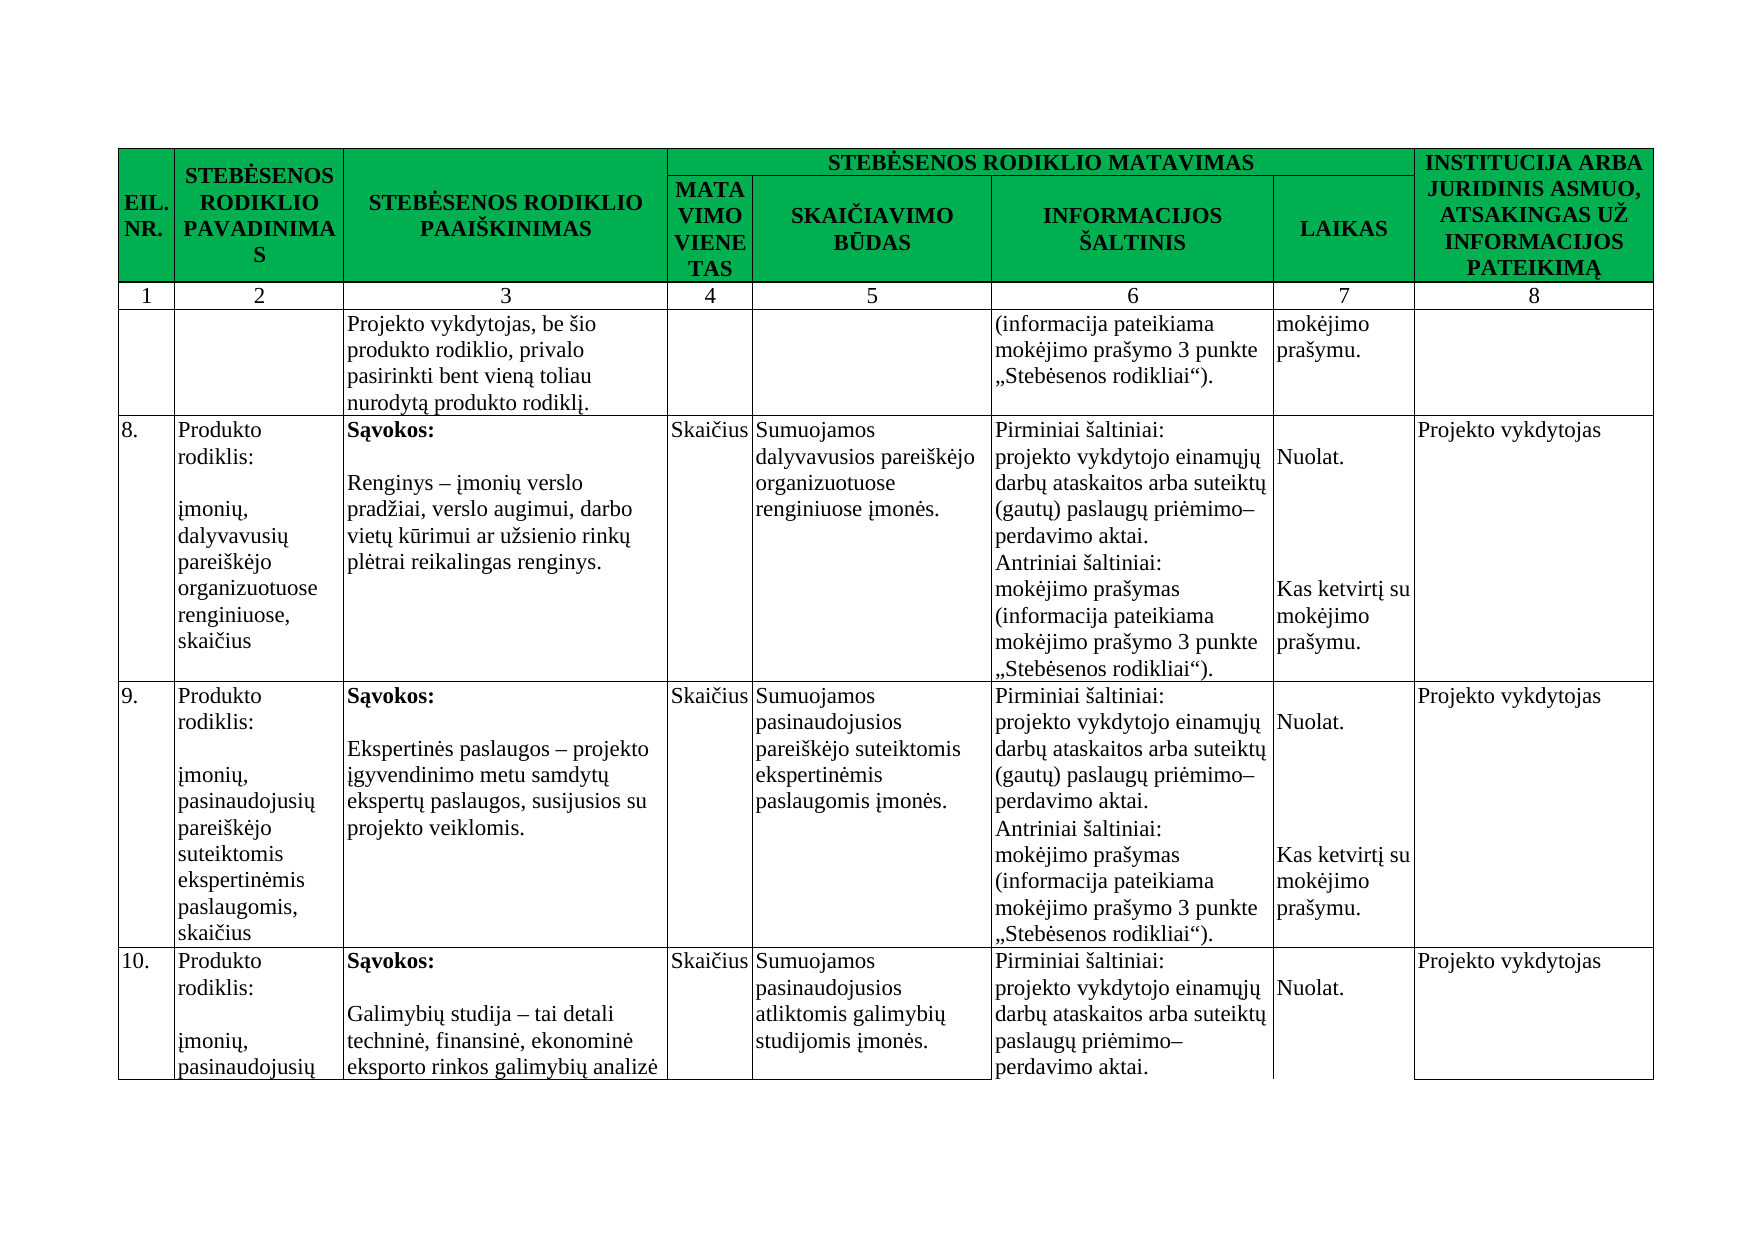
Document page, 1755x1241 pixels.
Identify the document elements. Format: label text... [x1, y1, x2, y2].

table_header INSTITUCIJA ARBA JURIDINIS ASMUO, ATSAKINGAS UŽ INFORMACIJOS PATEIKIMĄ ĮGYVENDINANČIĄJAI IR (AR) TARPINEI, IR (AR) VADOVAUJANČIAJAI INSTITUCIJAI [1415, 149, 1653, 281]
table_cell [668, 310, 752, 415]
table_cell Sąvokos: Renginys – įmonių verslo pradžiai, verslo augimui, darbo vietų kūrimui ar užsienio rinkų plėtrai reikalingas renginys. [344, 416, 667, 681]
table_cell 8. [119, 416, 174, 681]
table_cell Skaičius [668, 948, 752, 1079]
table_cell [119, 310, 174, 415]
table_cell Pirminiai šaltiniai: projekto vykdytojo einamųjų darbų ataskaitos arba suteiktų (gautų) paslaugų priėmimo– perdavimo aktai. [992, 416, 1273, 548]
table_cell Pirminiai šaltiniai: projekto vykdytojo einamųjų darbų ataskaitos arba suteiktų (gautų) paslaugų priėmimo– perdavimo aktai. [992, 682, 1273, 814]
table_cell Produkto rodiklis: įmonių, pasinaudojusių [175, 948, 343, 1079]
table_cell Sumuojamos dalyvavusios pareiškėjo organizuotuose renginiuose įmonės. [753, 416, 991, 681]
table_cell Antriniai šaltiniai: mokėjimo prašymas (informacija pateikiama mokėjimo prašymo 3 punkte „Stebėsenos rodikliai“). [992, 548, 1273, 681]
table_cell Sumuojamos pasinaudojusios atliktomis galimybių studijomis įmonės. [753, 948, 991, 1079]
table_cell Produkto rodiklis: įmonių, pasinaudojusių pareiškėjo suteiktomis ekspertinėmis paslaugomis, skaičius [175, 682, 343, 947]
table_header STEBĖSENOS RODIKLIO PAAIŠKINIMAS [344, 149, 667, 281]
table_cell Antriniai šaltiniai: mokėjimo prašymas (informacija pateikiama mokėjimo prašymo 3 punkte „Stebėsenos rodikliai“). [992, 814, 1273, 947]
table_cell (informacija pateikiama mokėjimo prašymo 3 punkte „Stebėsenos rodikliai“). [992, 310, 1273, 415]
table_cell MATAVIMO VIENETAS [668, 176, 752, 281]
table_cell 4 [668, 283, 752, 309]
table_cell Nuolat. [1274, 416, 1414, 548]
table_cell [1415, 310, 1653, 415]
table_cell 8 [1415, 283, 1653, 309]
table_cell Projekto vykdytojas [1415, 948, 1653, 1079]
table_cell 1 [119, 283, 174, 309]
table_cell 10. [119, 948, 174, 1079]
table_cell Sąvokos: Ekspertinės paslaugos – projekto įgyvendinimo metu samdytų ekspertų paslaugos, susijusios su projekto veiklomis. [344, 682, 667, 947]
table_cell Skaičius [668, 682, 752, 947]
table_cell Produkto rodiklis: įmonių, dalyvavusių pareiškėjo organizuotuose renginiuose, skaičius [175, 416, 343, 681]
table_cell 5 [753, 283, 991, 309]
table_cell INFORMACIJOS ŠALTINIS [992, 176, 1273, 281]
table_cell Pirminiai šaltiniai: projekto vykdytojo einamųjų darbų ataskaitos arba suteiktų paslaugų priėmimo– perdavimo aktai. [992, 948, 1273, 1079]
table_cell Skaičius [668, 416, 752, 681]
table_cell Projekto vykdytojas [1415, 682, 1653, 947]
table_cell Sąvokos: Galimybių studija – tai detali techninė, finansinė, ekonominė eksporto rinkos galimybių analizė [344, 948, 667, 1079]
table_cell mokėjimo prašymu. [1274, 310, 1414, 415]
table_cell 9. [119, 682, 174, 947]
table_cell Projekto vykdytojas, be šio produkto rodiklio, privalo pasirinkti bent vieną toliau nurodytą produkto rodiklį. [344, 310, 667, 415]
table_cell [175, 310, 343, 415]
table_cell 7 [1274, 283, 1414, 309]
table_cell Kas ketvirtį su mokėjimo prašymu. [1274, 548, 1414, 681]
table_cell Nuolat. [1274, 682, 1414, 814]
table_cell [753, 310, 991, 415]
table_cell SKAIČIAVIMO BŪDAS [753, 176, 991, 281]
table_cell Projekto vykdytojas [1415, 416, 1653, 681]
table_cell Sumuojamos pasinaudojusios pareiškėjo suteiktomis ekspertinėmis paslaugomis įmonės. [753, 682, 991, 947]
table_header STEBĖSENOS RODIKLIO MATAVIMAS [668, 149, 1414, 175]
table_header EIL. NR. [119, 149, 174, 281]
table_cell 3 [344, 283, 667, 309]
table_cell 2 [175, 283, 343, 309]
table_cell Kas ketvirtį su mokėjimo prašymu. [1274, 814, 1414, 947]
table_header STEBĖSENOS RODIKLIO PAVADINIMAS [175, 149, 343, 281]
table_cell 6 [992, 283, 1273, 309]
table_cell Nuolat. [1274, 948, 1414, 1079]
table_cell LAIKAS [1274, 176, 1414, 281]
